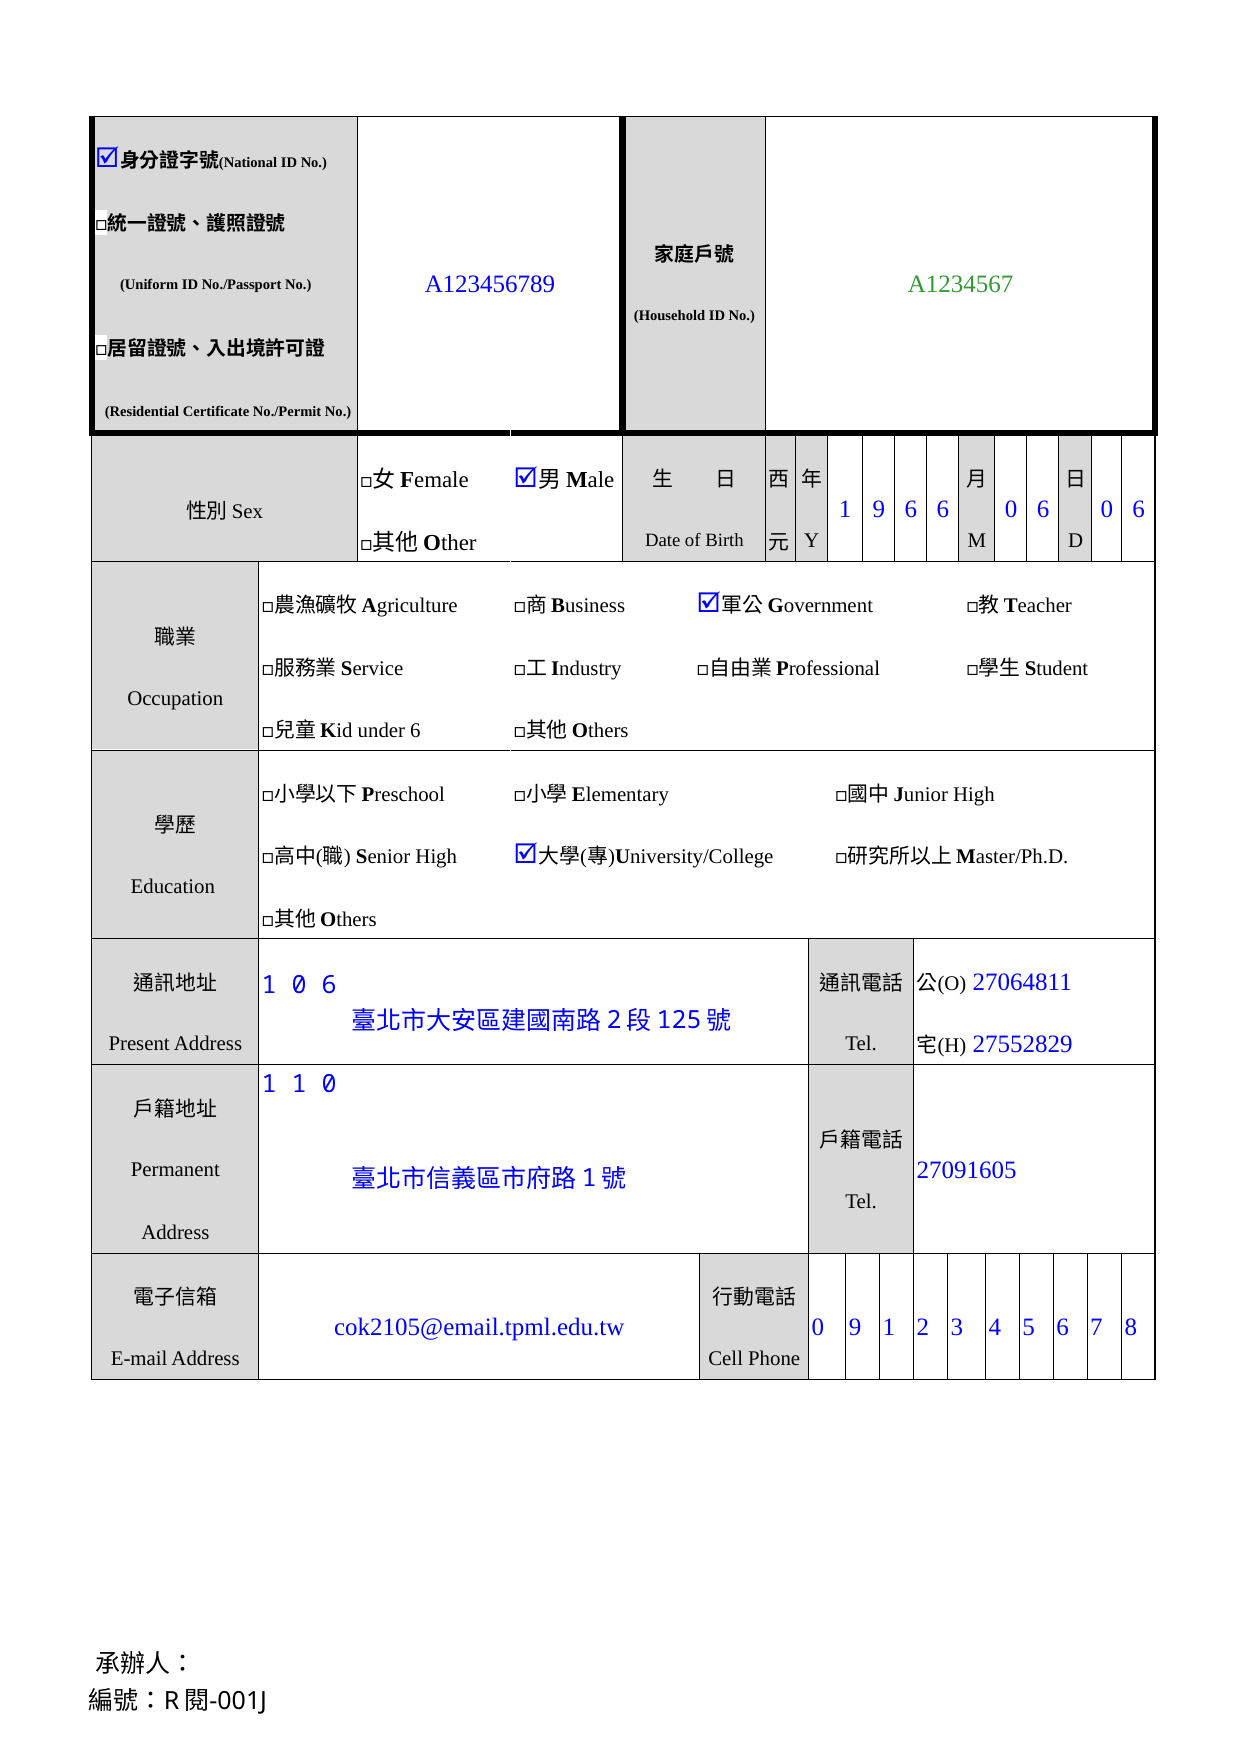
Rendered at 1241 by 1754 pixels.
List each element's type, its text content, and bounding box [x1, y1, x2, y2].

table_cell 通訊地址 Present Address [92, 939, 258, 1064]
table_cell cok2105@email.tpml.edu.tw [259, 1254, 699, 1379]
table_cell 日D [1059, 436, 1091, 561]
table_cell □小學Elementary 大學(專)University/College [510, 751, 832, 938]
table_cell 1 1 0 [259, 1065, 808, 1099]
table_cell 月M [959, 436, 994, 561]
table_cell 臺北市信義區市府路1號 [259, 1099, 808, 1253]
table_cell 6 [895, 436, 926, 561]
table_cell 1 [880, 1254, 913, 1379]
table_cell 年Y [796, 436, 827, 561]
table_cell 6 [1122, 436, 1154, 561]
table_cell 8 [1122, 1254, 1154, 1379]
table_cell 戶籍電話 Tel. [809, 1065, 913, 1253]
table_cell 男Male [511, 436, 622, 561]
table_cell 4 [986, 1254, 1019, 1379]
table_cell □小學以下Preschool □高中(職) Senior High □其他Others [259, 751, 510, 938]
table_cell 公(O) 27064811 宅(H) 27552829 [914, 939, 1154, 1064]
table_cell 家庭戶號(Household ID No.) [626, 117, 765, 430]
table_cell 職業 Occupation [92, 562, 258, 749]
table_cell □教Teacher □學生Student [963, 562, 1154, 749]
table_cell □國中Junior High □研究所以上Master/Ph.D. [832, 751, 1154, 938]
table_cell 0 [995, 436, 1026, 561]
table_cell A1234567 [766, 117, 1152, 430]
table_cell 身分證字號(National ID No.) □統一證號、護照證號 (Uniform ID No./Passport No.) □居留證號、入出境許可證 (Residential Certificate No./Permit No.) [95, 117, 357, 430]
table_cell 西元 [766, 436, 795, 561]
table_cell 軍公Government □自由業Professional [694, 562, 963, 749]
table_cell 電子信箱 E-mail Address [92, 1254, 258, 1379]
table_cell 行動電話 Cell Phone [700, 1254, 808, 1379]
table_cell 學歷 Education [92, 751, 258, 938]
table_cell 2 [914, 1254, 947, 1379]
table_cell 0 [809, 1254, 845, 1379]
table_cell 通訊電話 Tel. [809, 939, 913, 1064]
table_cell 7 [1088, 1254, 1121, 1379]
table_cell 戶籍地址 Permanent Address [92, 1065, 258, 1253]
table_cell 9 [846, 1254, 879, 1379]
table_cell 6 [1054, 1254, 1087, 1379]
table_cell □農漁礦牧Agriculture □服務業Service □兒童Kid under 6 [259, 562, 510, 749]
table_cell 1 0 6 臺北市大安區建國南路2段125號 [259, 939, 808, 1064]
table_cell 3 [948, 1254, 985, 1379]
table_cell □商Business □工Industry □其他Others [511, 562, 693, 749]
table_cell 5 [1020, 1254, 1053, 1379]
table_cell 1 [828, 436, 862, 561]
table_cell 6 [1027, 436, 1058, 561]
table_cell □女Female □其他Other [358, 436, 510, 561]
table_cell A123456789 [358, 117, 619, 430]
table_cell 6 [927, 436, 958, 561]
table_cell 9 [863, 436, 894, 561]
table_cell 27091605 [914, 1065, 1154, 1253]
table_cell 0 [1092, 436, 1121, 561]
table_cell 生 日 Date of Birth [623, 436, 765, 561]
table_cell 性別Sex [92, 436, 357, 561]
